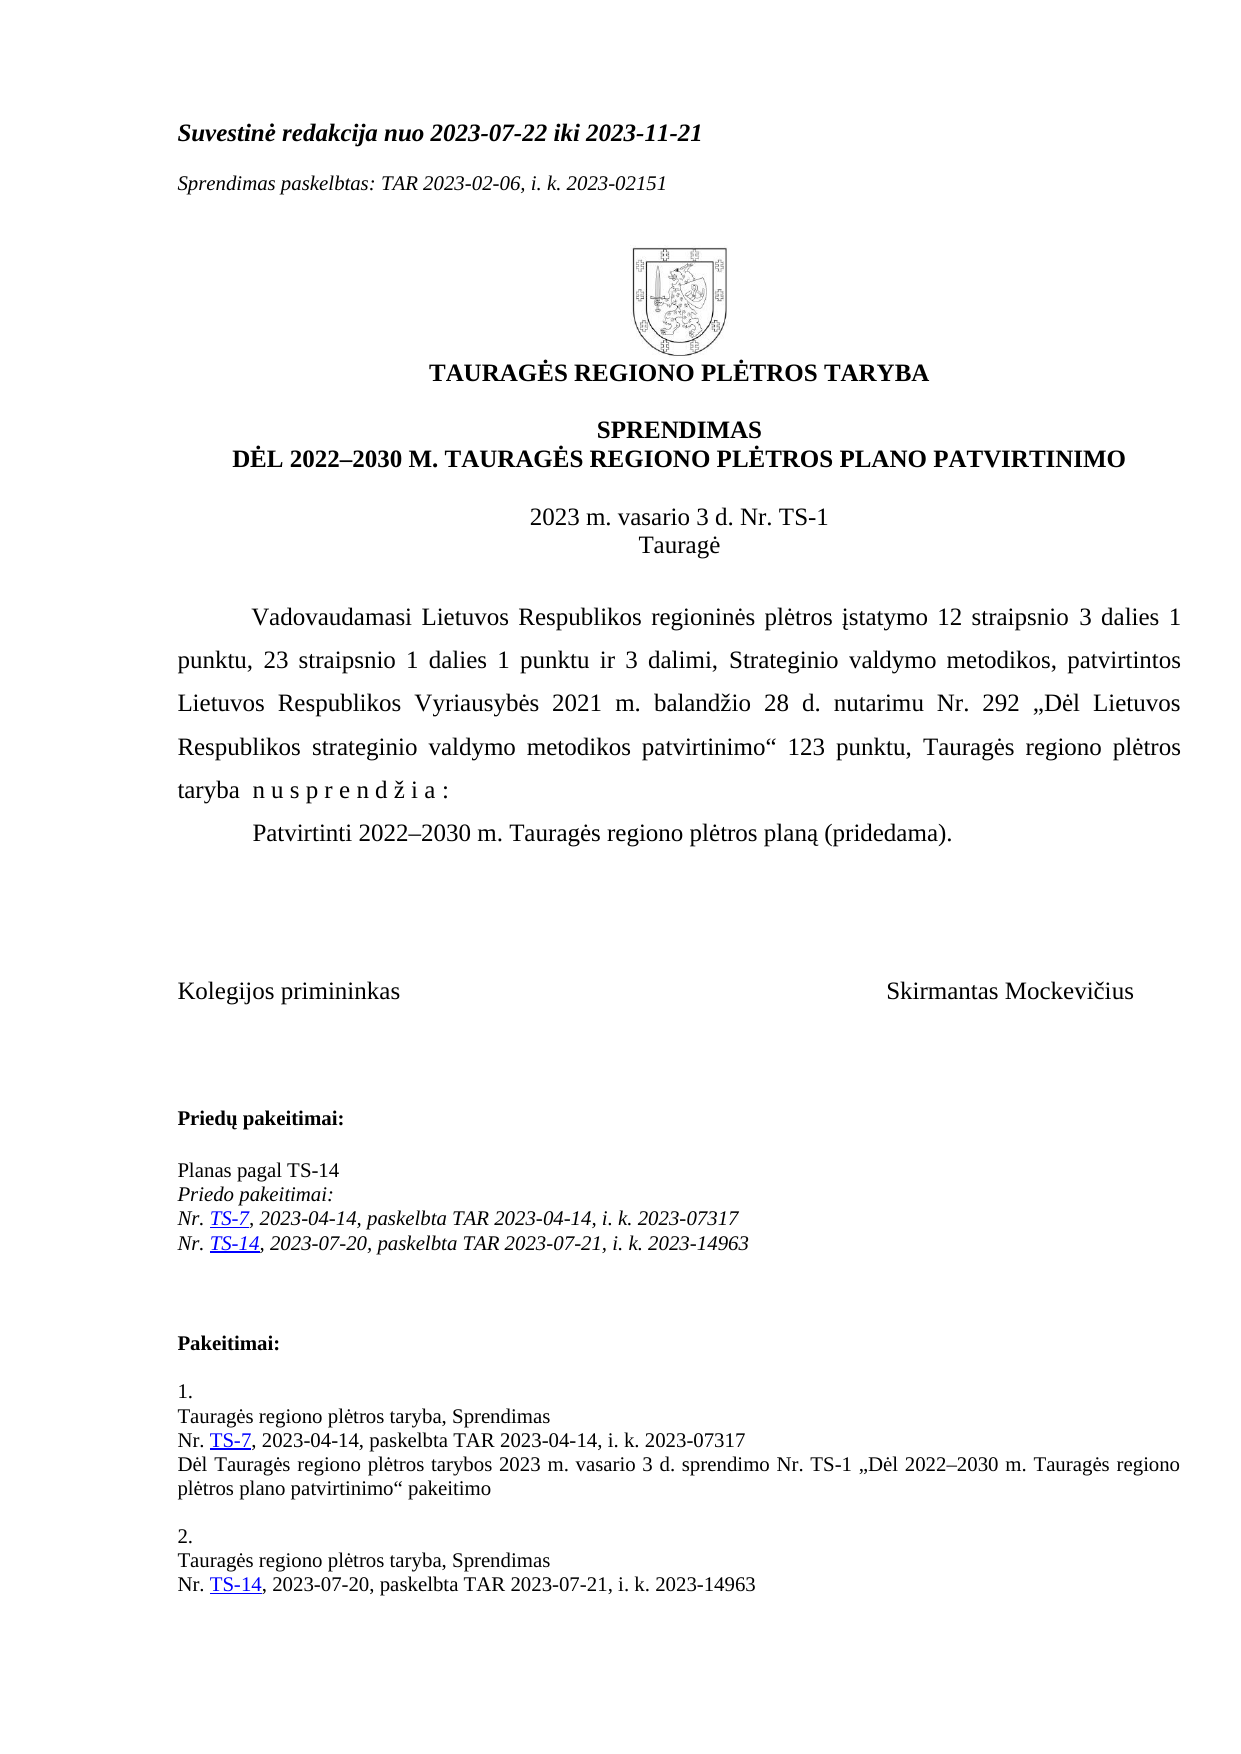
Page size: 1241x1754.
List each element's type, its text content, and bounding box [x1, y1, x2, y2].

text Nr. TS-7, 2023-04-14, paskelbta TAR 2023-04-14, i. k. 2023-07317 [177, 1206, 1181, 1230]
text SPRENDIMAS [177, 415, 1181, 444]
text Planas pagal TS-14 [177, 1158, 1181, 1182]
text 1. [177, 1379, 1181, 1403]
text Tauragė [177, 530, 1181, 559]
text Nr. TS-14, 2023-07-20, paskelbta TAR 2023-07-21, i. k. 2023-14963 [177, 1230, 1181, 1254]
text Suvestinė redakcija nuo 2023-07-22 iki 2023-11-21 [177, 118, 1181, 147]
text Priedo pakeitimai: [177, 1182, 1181, 1206]
text Tauragės regiono plėtros taryba, Sprendimas [177, 1403, 1181, 1428]
text Patvirtinti 2022–2030 m. Tauragės regiono plėtros planą (pridedama). [177, 818, 1181, 847]
text Nr. TS-7, 2023-04-14, paskelbta TAR 2023-04-14, i. k. 2023-07317 [177, 1428, 1181, 1452]
text Vadovaudamasi Lietuvos Respublikos regioninės plėtros įstatymo 12 straipsnio 3 dalies 1 punktu, 23 straipsnio 1 dalies 1 punktu ir 3 dalimi, Strateginio valdymo metodikos, patvirtintos Lietuvos Respublikos Vyriausybės 2021 m. balandžio 28 d. nutarimu Nr. 292 „Dėl Lietuvos Respublikos strateginio valdymo metodikos patvirtinimo“ 123 punktu, Tauragės regiono plėtros taryba nusprendžia: [177, 602, 1181, 803]
text Tauragės regiono plėtros taryba, Sprendimas [177, 1548, 1181, 1572]
text Kolegijos primininkas Skirmantas Mockevičius [177, 976, 1181, 1005]
text Sprendimas paskelbtas: TAR 2023-02-06, i. k. 2023-02151 [177, 171, 1181, 195]
text 2. [177, 1524, 1181, 1548]
text Priedų pakeitimai: [177, 1105, 1181, 1129]
text DĖL 2022–2030 M. TAURAGĖS REGIONO PLĖTROS PLANO PATVIRTINIMO [177, 444, 1181, 473]
text 2023 m. vasario 3 d. Nr. TS-1 [177, 502, 1181, 530]
text Nr. TS-14, 2023-07-20, paskelbta TAR 2023-07-21, i. k. 2023-14963 [177, 1572, 1181, 1596]
text Pakeitimai: [177, 1331, 1181, 1355]
text TAURAGĖS REGIONO PLĖTROS TARYBA [177, 358, 1181, 387]
text Dėl Tauragės regiono plėtros tarybos 2023 m. vasario 3 d. sprendimo Nr. TS-1 „Dėl 2022–2030 m. Tauragės regiono plėtros plano patvirtinimo“ pakeitimo [177, 1452, 1181, 1500]
